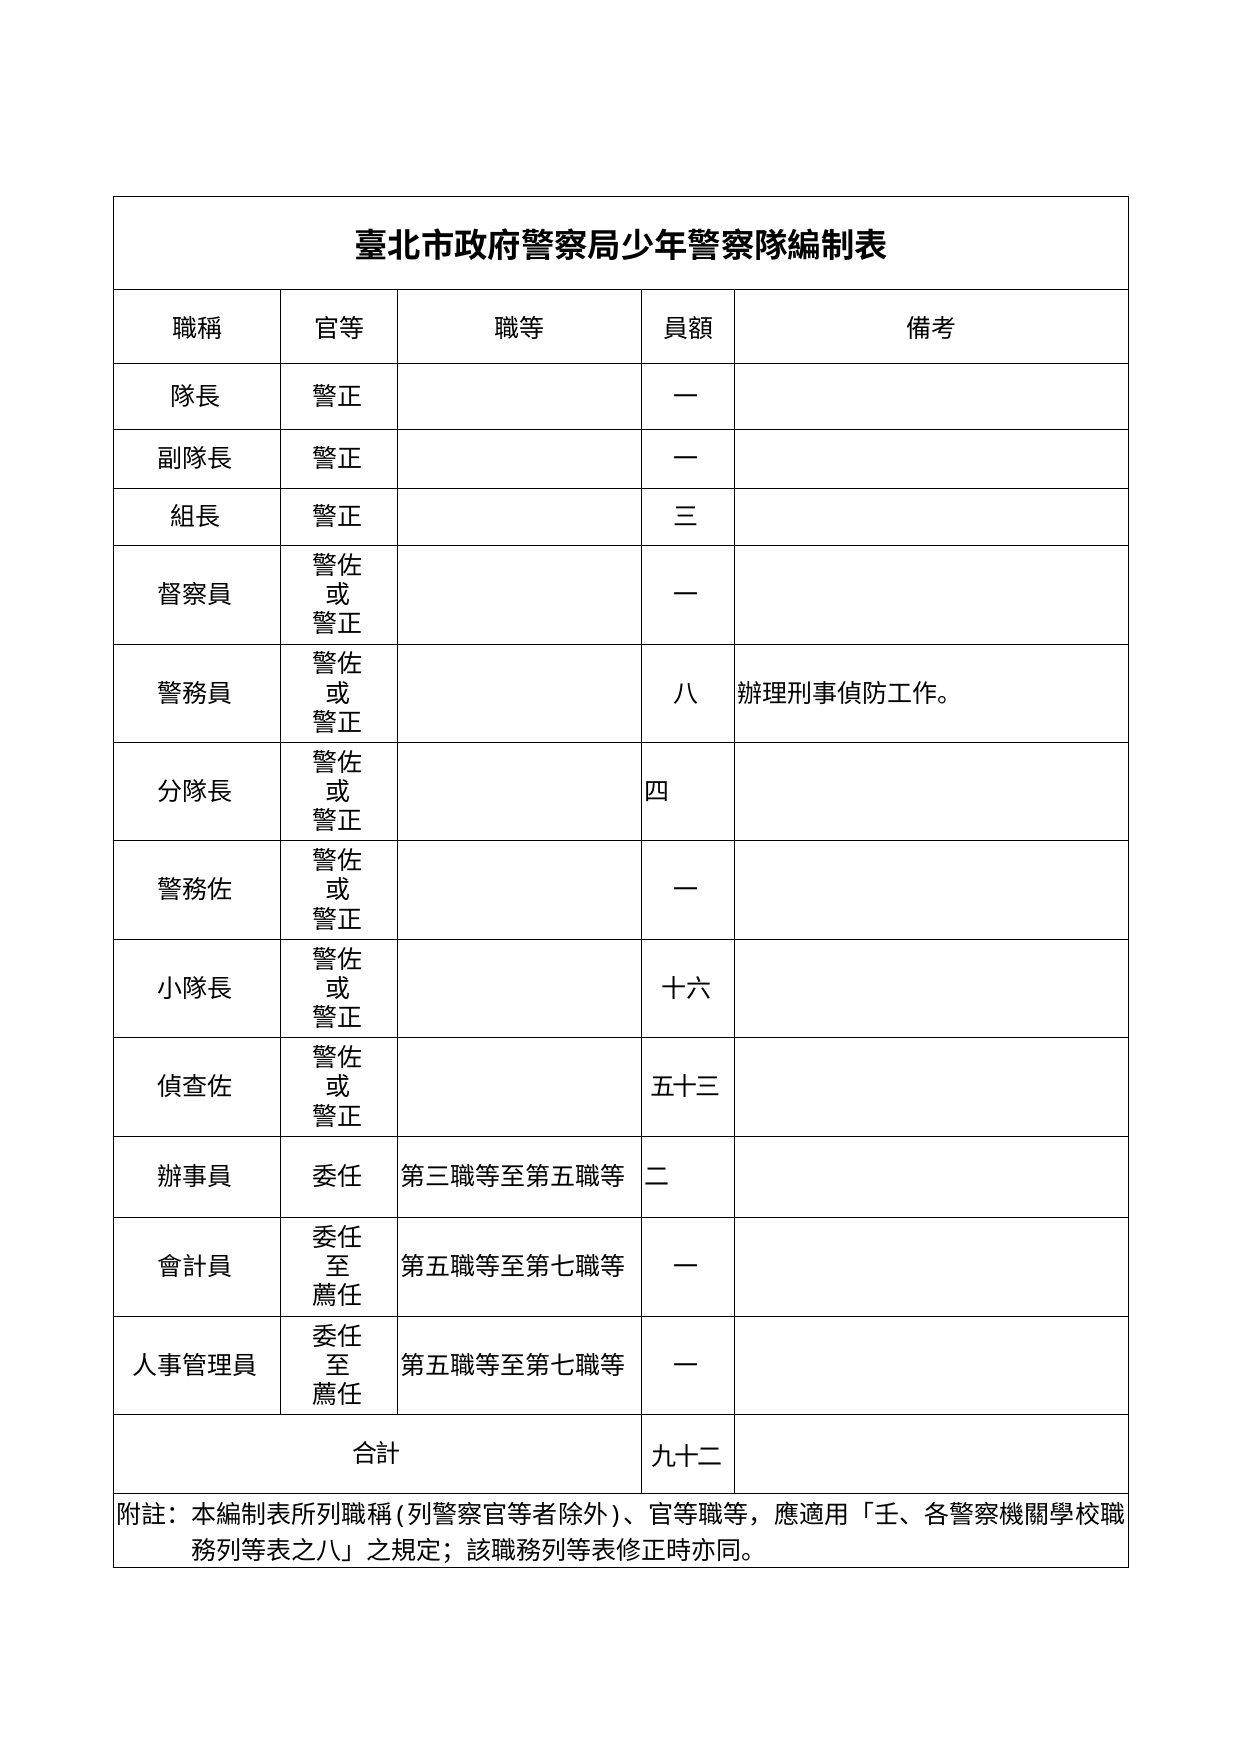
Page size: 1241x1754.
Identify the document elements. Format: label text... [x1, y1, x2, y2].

table_cell 一 [642, 1317, 734, 1414]
table_cell [735, 1038, 1128, 1136]
table_cell 一 [642, 546, 734, 643]
table_cell 警佐 或 警正 [281, 1038, 397, 1136]
table_cell 備考 [735, 290, 1128, 363]
table_cell [398, 430, 641, 487]
table_cell 三 [642, 489, 734, 545]
table_cell 附註：本編制表所列職稱(列警察官等者除外)、官等職等，應適用「壬、各警察機關學校職務列等表之八」之規定；該職務列等表修正時亦同。 [114, 1494, 1128, 1567]
table_cell [735, 489, 1128, 545]
table_cell 警務佐 [114, 841, 280, 939]
table_cell [398, 1038, 641, 1136]
table_cell 小隊長 [114, 940, 280, 1037]
table_cell 十六 [642, 940, 734, 1037]
table_cell 一 [642, 364, 734, 429]
table_cell 組長 [114, 489, 280, 545]
table_cell 警正 [281, 489, 397, 545]
table_cell 八 [642, 645, 734, 742]
table_cell 第五職等至第七職等 [398, 1317, 641, 1414]
table_cell 人事管理員 [114, 1317, 280, 1414]
table_cell 警佐 或 警正 [281, 645, 397, 742]
table_cell 委任 至 薦任 [281, 1317, 397, 1414]
table_cell 警務員 [114, 645, 280, 742]
table_cell 合計 [114, 1415, 641, 1493]
table_cell 第五職等至第七職等 [398, 1218, 641, 1316]
table_cell 一 [642, 430, 734, 487]
table_cell 督察員 [114, 546, 280, 643]
table_cell 職等 [398, 290, 641, 363]
table_cell 職稱 [114, 290, 280, 363]
table_cell [735, 430, 1128, 487]
table_cell 員額 [642, 290, 734, 363]
table_header 臺北市政府警察局少年警察隊編制表 [114, 197, 1128, 288]
table_cell [735, 364, 1128, 429]
table_cell 分隊長 [114, 743, 280, 840]
table_cell [398, 841, 641, 939]
table_cell [735, 1137, 1128, 1217]
table_cell 九十二 [642, 1415, 734, 1493]
table_cell 辦事員 [114, 1137, 280, 1217]
table_cell 委任 至 薦任 [281, 1218, 397, 1316]
table_cell [735, 546, 1128, 643]
table_cell 一 [642, 1218, 734, 1316]
table_cell [735, 1218, 1128, 1316]
table_cell 警佐 或 警正 [281, 743, 397, 840]
table_cell 偵查佐 [114, 1038, 280, 1136]
table_cell 會計員 [114, 1218, 280, 1316]
table_cell 副隊長 [114, 430, 280, 487]
table_cell [735, 1415, 1128, 1493]
table_cell 警佐 或 警正 [281, 841, 397, 939]
table_cell 五十三 [642, 1038, 734, 1136]
table_cell 警佐 或 警正 [281, 940, 397, 1037]
table_cell 第三職等至第五職等 [398, 1137, 641, 1217]
table_cell [735, 940, 1128, 1037]
table_cell 一 [642, 841, 734, 939]
table_cell [398, 743, 641, 840]
table_cell [398, 940, 641, 1037]
table_cell 官等 [281, 290, 397, 363]
table_cell 警正 [281, 364, 397, 429]
table_cell 四 [642, 743, 734, 840]
table_cell 警佐 或 警正 [281, 546, 397, 643]
table_cell 委任 [281, 1137, 397, 1217]
table_cell [398, 364, 641, 429]
table_cell [735, 1317, 1128, 1414]
table_cell 辦理刑事偵防工作。 [735, 645, 1128, 742]
table_cell [398, 645, 641, 742]
table_cell [735, 841, 1128, 939]
table_cell 隊長 [114, 364, 280, 429]
table_cell [398, 489, 641, 545]
table_cell [398, 546, 641, 643]
table_cell [735, 743, 1128, 840]
table_cell 警正 [281, 430, 397, 487]
table_cell 二 [642, 1137, 734, 1217]
